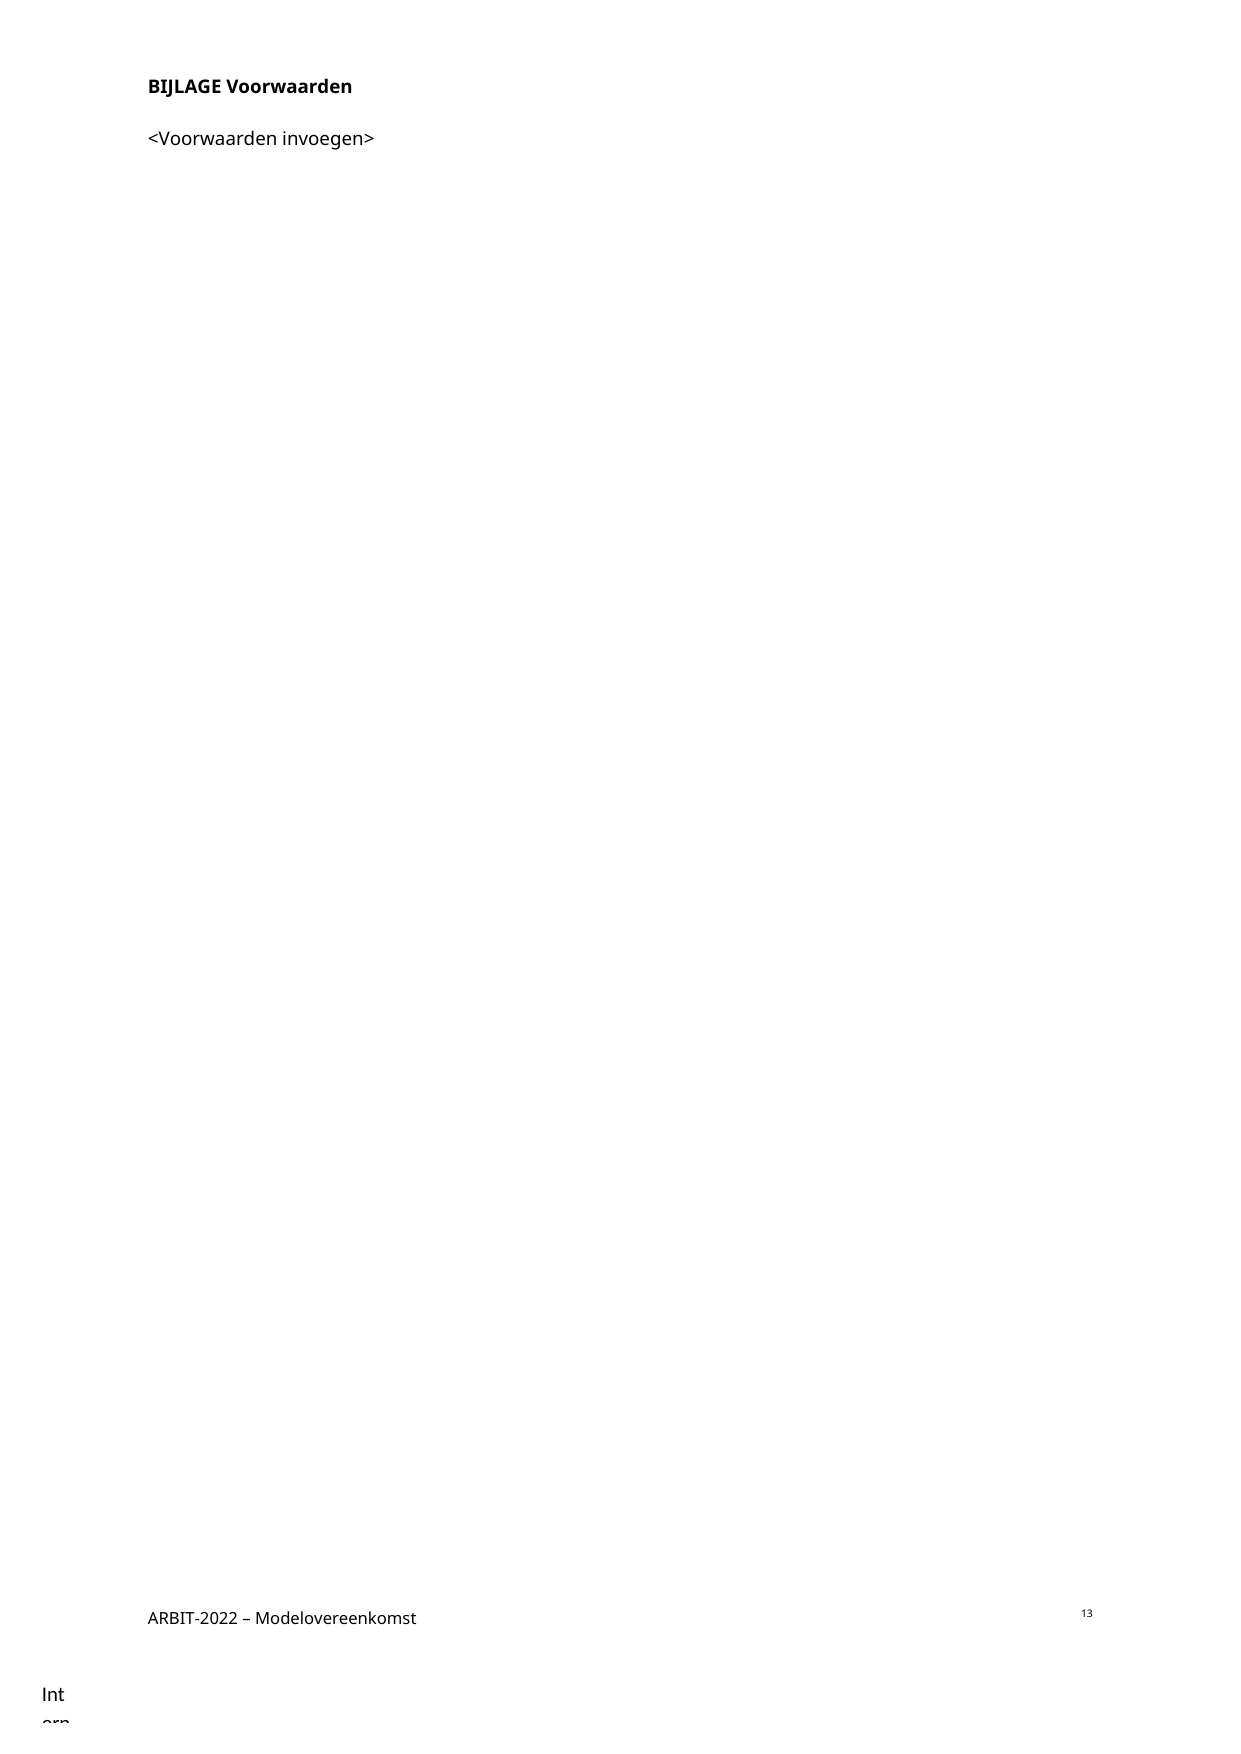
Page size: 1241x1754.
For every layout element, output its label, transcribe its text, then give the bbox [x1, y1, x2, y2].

text <Voorwaarden invoegen> [148, 125, 1093, 150]
text BIJLAGE Voorwaarden [148, 74, 1093, 99]
